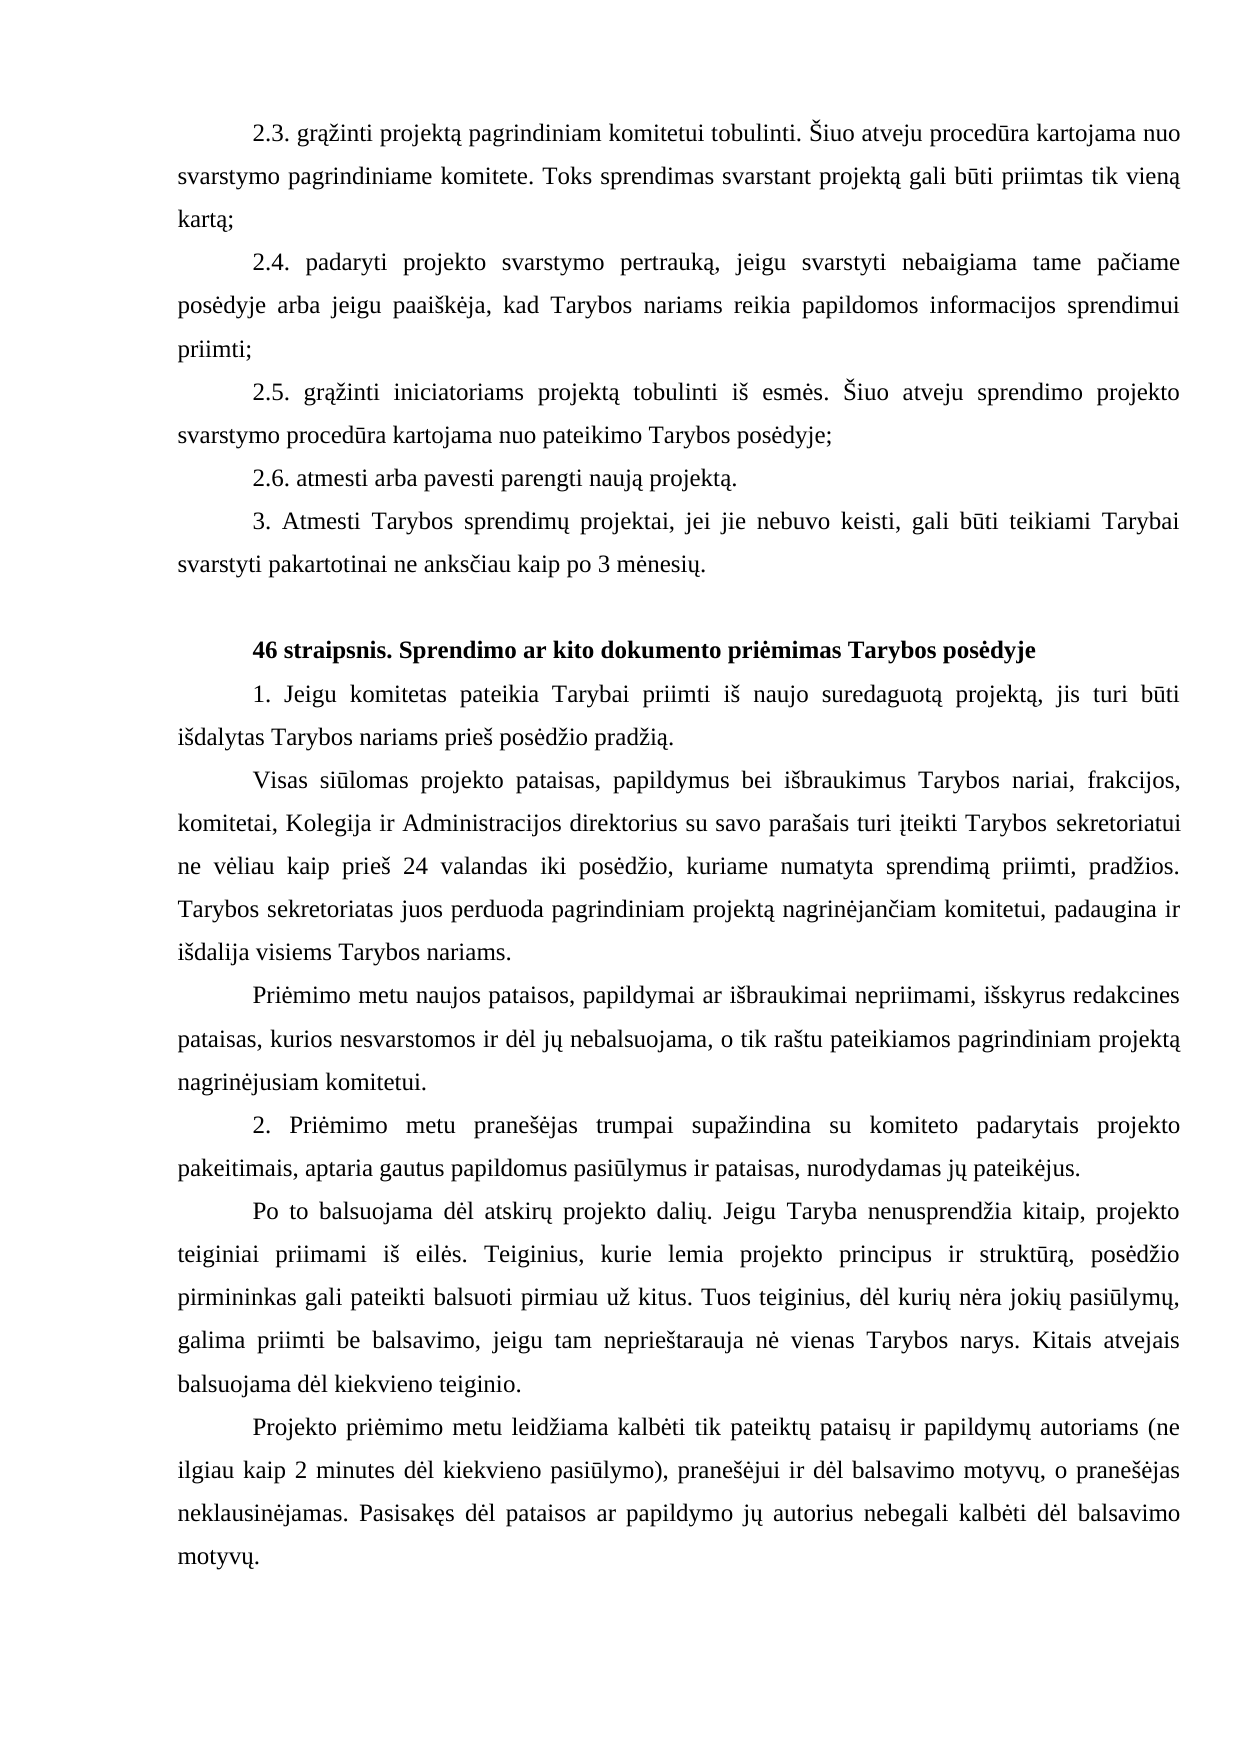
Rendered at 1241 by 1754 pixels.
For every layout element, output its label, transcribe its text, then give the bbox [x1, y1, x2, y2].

text 2.3. grąžinti projektą pagrindiniam komitetui tobulinti. Šiuo atveju procedūra kartojama nuo svarstymo pagrindiniame komitete. Toks sprendimas svarstant projektą gali būti priimtas tik vieną kartą; [177, 118, 1181, 233]
text 46 straipsnis. Sprendimo ar kito dokumento priėmimas Tarybos posėdyje [177, 636, 1181, 664]
text Visas siūlomas projekto pataisas, papildymus bei išbraukimus Tarybos nariai, frakcijos, komitetai, Kolegija ir Administracijos direktorius su savo parašais turi įteikti Tarybos sekretoriatui ne vėliau kaip prieš 24 valandas iki posėdžio, kuriame numatyta sprendimą priimti, pradžios. Tarybos sekretoriatas juos perduoda pagrindiniam projektą nagrinėjančiam komitetui, padaugina ir išdalija visiems Tarybos nariams. [177, 765, 1181, 966]
text 2.6. atmesti arba pavesti parengti naują projektą. [177, 463, 1181, 492]
text Projekto priėmimo metu leidžiama kalbėti tik pateiktų pataisų ir papildymų autoriams (ne ilgiau kaip 2 minutes dėl kiekvieno pasiūlymo), pranešėjui ir dėl balsavimo motyvų, o pranešėjas neklausinėjamas. Pasisakęs dėl pataisos ar papildymo jų autorius nebegali kalbėti dėl balsavimo motyvų. [177, 1412, 1181, 1570]
text 1. Jeigu komitetas pateikia Tarybai priimti iš naujo suredaguotą projektą, jis turi būti išdalytas Tarybos nariams prieš posėdžio pradžią. [177, 679, 1181, 751]
text 2.5. grąžinti iniciatoriams projektą tobulinti iš esmės. Šiuo atveju sprendimo projekto svarstymo procedūra kartojama nuo pateikimo Tarybos posėdyje; [177, 377, 1181, 449]
text 2.4. padaryti projekto svarstymo pertrauką, jeigu svarstyti nebaigiama tame pačiame posėdyje arba jeigu paaiškėja, kad Tarybos nariams reikia papildomos informacijos sprendimui priimti; [177, 247, 1181, 362]
text 3. Atmesti Tarybos sprendimų projektai, jei jie nebuvo keisti, gali būti teikiami Tarybai svarstyti pakartotinai ne anksčiau kaip po 3 mėnesių. [177, 506, 1181, 578]
text 2. Priėmimo metu pranešėjas trumpai supažindina su komiteto padarytais projekto pakeitimais, aptaria gautus papildomus pasiūlymus ir pataisas, nurodydamas jų pateikėjus. [177, 1110, 1181, 1182]
text Priėmimo metu naujos pataisos, papildymai ar išbraukimai nepriimami, išskyrus redakcines pataisas, kurios nesvarstomos ir dėl jų nebalsuojama, o tik raštu pateikiamos pagrindiniam projektą nagrinėjusiam komitetui. [177, 981, 1181, 1096]
text Po to balsuojama dėl atskirų projekto dalių. Jeigu Taryba nenusprendžia kitaip, projekto teiginiai priimami iš eilės. Teiginius, kurie lemia projekto principus ir struktūrą, posėdžio pirmininkas gali pateikti balsuoti pirmiau už kitus. Tuos teiginius, dėl kurių nėra jokių pasiūlymų, galima priimti be balsavimo, jeigu tam neprieštarauja nė vienas Tarybos narys. Kitais atvejais balsuojama dėl kiekvieno teiginio. [177, 1196, 1181, 1397]
